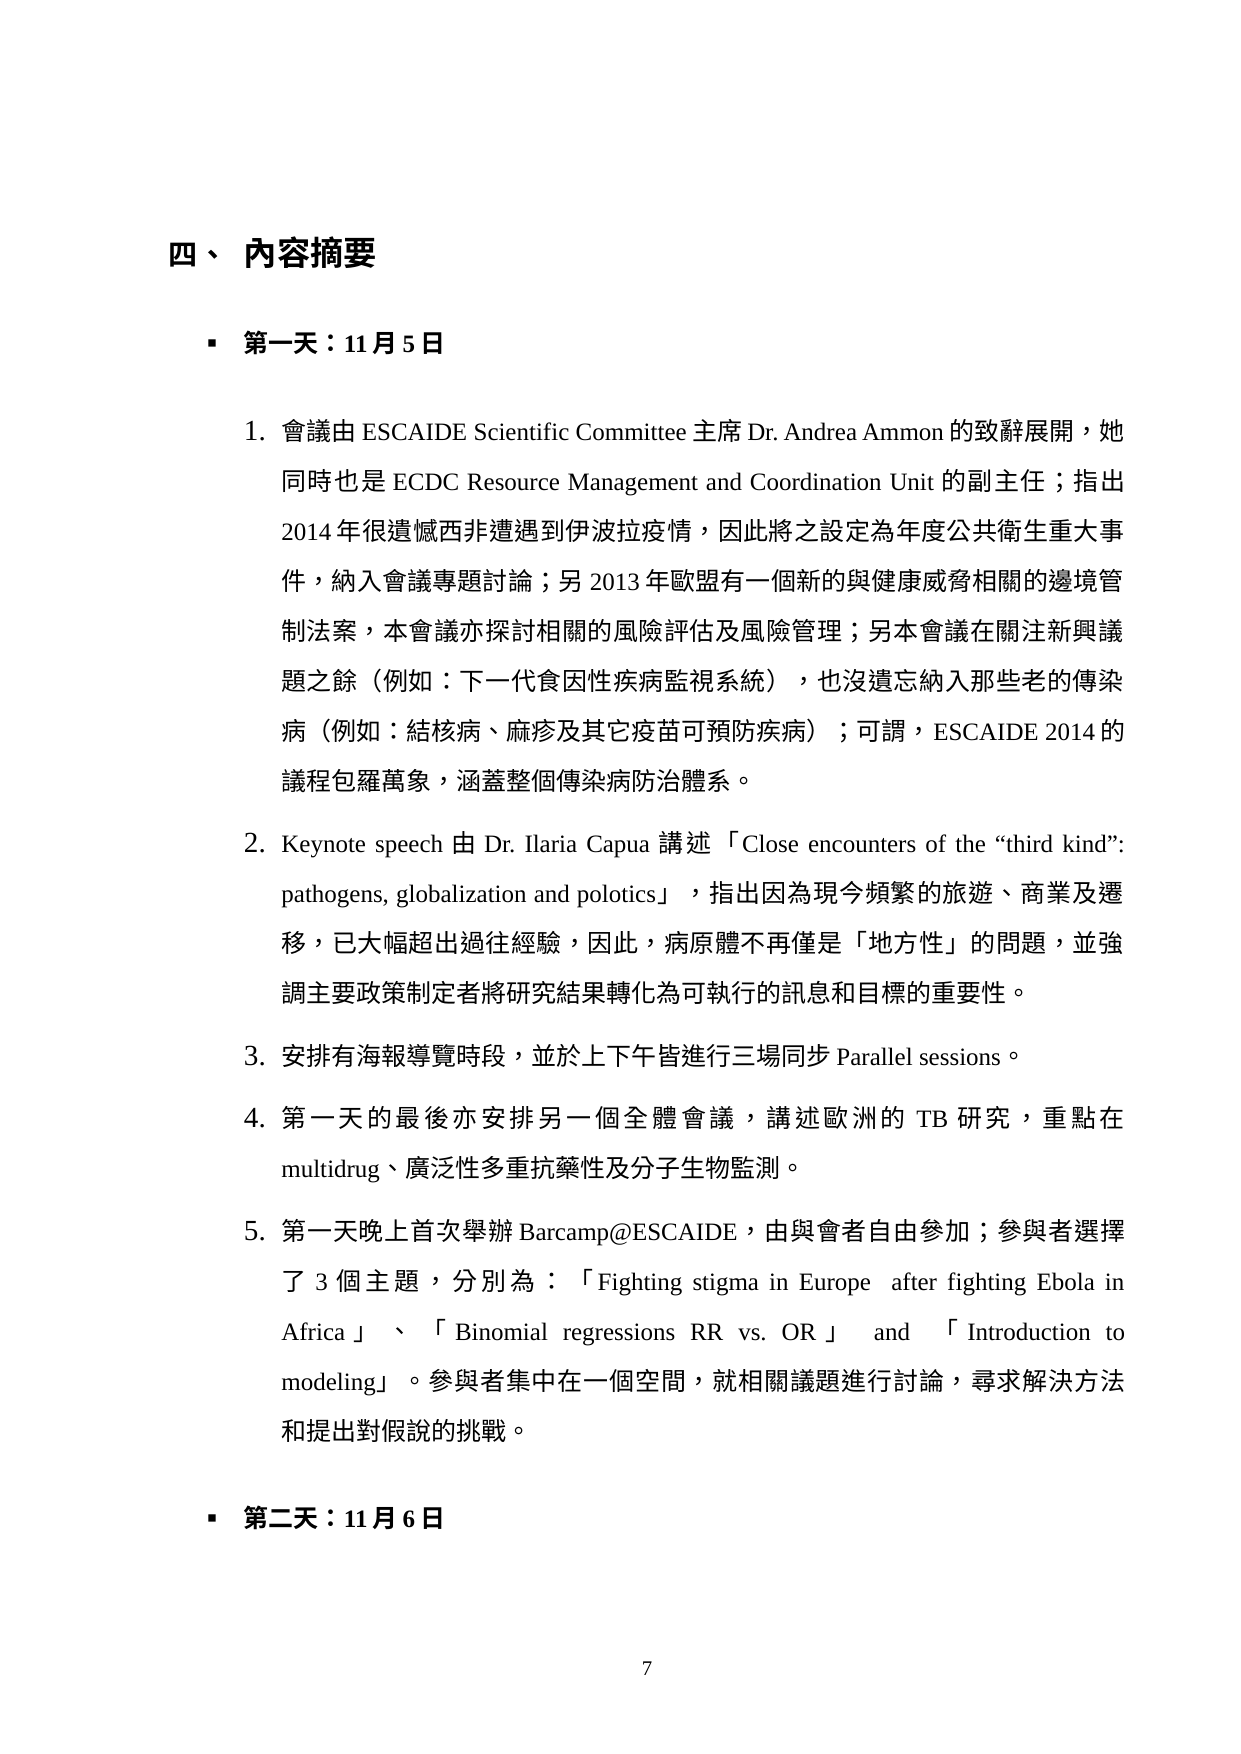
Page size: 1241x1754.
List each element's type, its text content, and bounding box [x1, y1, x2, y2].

list 內容摘要 [169, 225, 1125, 275]
list 第一天的最後亦安排另一個全體會議，講述歐洲的TB研究，重點在multidrug、廣泛性多重抗藥性及分子生物監測。 [244, 1087, 1125, 1187]
list 第一天晚上首次舉辦Barcamp@ESCAIDE，由與會者自由參加；參與者選擇了3個主題，分別為：「Fighting stigma in Europe after fighting Ebola in Africa」、「Binomial regressions RR vs. OR」 and 「Introduction to modeling」。參與者集中在一個空間，就相關議題進行討論，尋求解決方法和提出對假說的挑戰。 [244, 1200, 1125, 1450]
list 會議由ESCAIDE Scientific Committee主席Dr. Andrea Ammon的致辭展開，她同時也是ECDC Resource Management and Coordination Unit的副主任；指出2014年很遺憾西非遭遇到伊波拉疫情，因此將之設定為年度公共衛生重大事件，納入會議專題討論；另2013年歐盟有一個新的與健康威脅相關的邊境管制法案，本會議亦探討相關的風險評估及風險管理；另本會議在關注新興議題之餘（例如：下一代食因性疾病監視系統），也沒遺忘納入那些老的傳染病（例如：結核病、麻疹及其它疫苗可預防疾病）；可謂，ESCAIDE 2014的議程包羅萬象，涵蓋整個傳染病防治體系。 [244, 400, 1125, 800]
list Keynote speech由Dr. Ilaria Capua講述「Close encounters of the “third kind”: pathogens, globalization and polotics」，指出因為現今頻繁的旅遊、商業及遷移，已大幅超出過往經驗，因此，病原體不再僅是「地方性」的問題，並強調主要政策制定者將研究結果轉化為可執行的訊息和目標的重要性。 [244, 812, 1125, 1012]
list 安排有海報導覽時段，並於上下午皆進行三場同步Parallel sessions。 [244, 1025, 1125, 1075]
list 第一天：11月5日 [206, 312, 1125, 362]
list 第二天：11月6日 [206, 1487, 1125, 1537]
